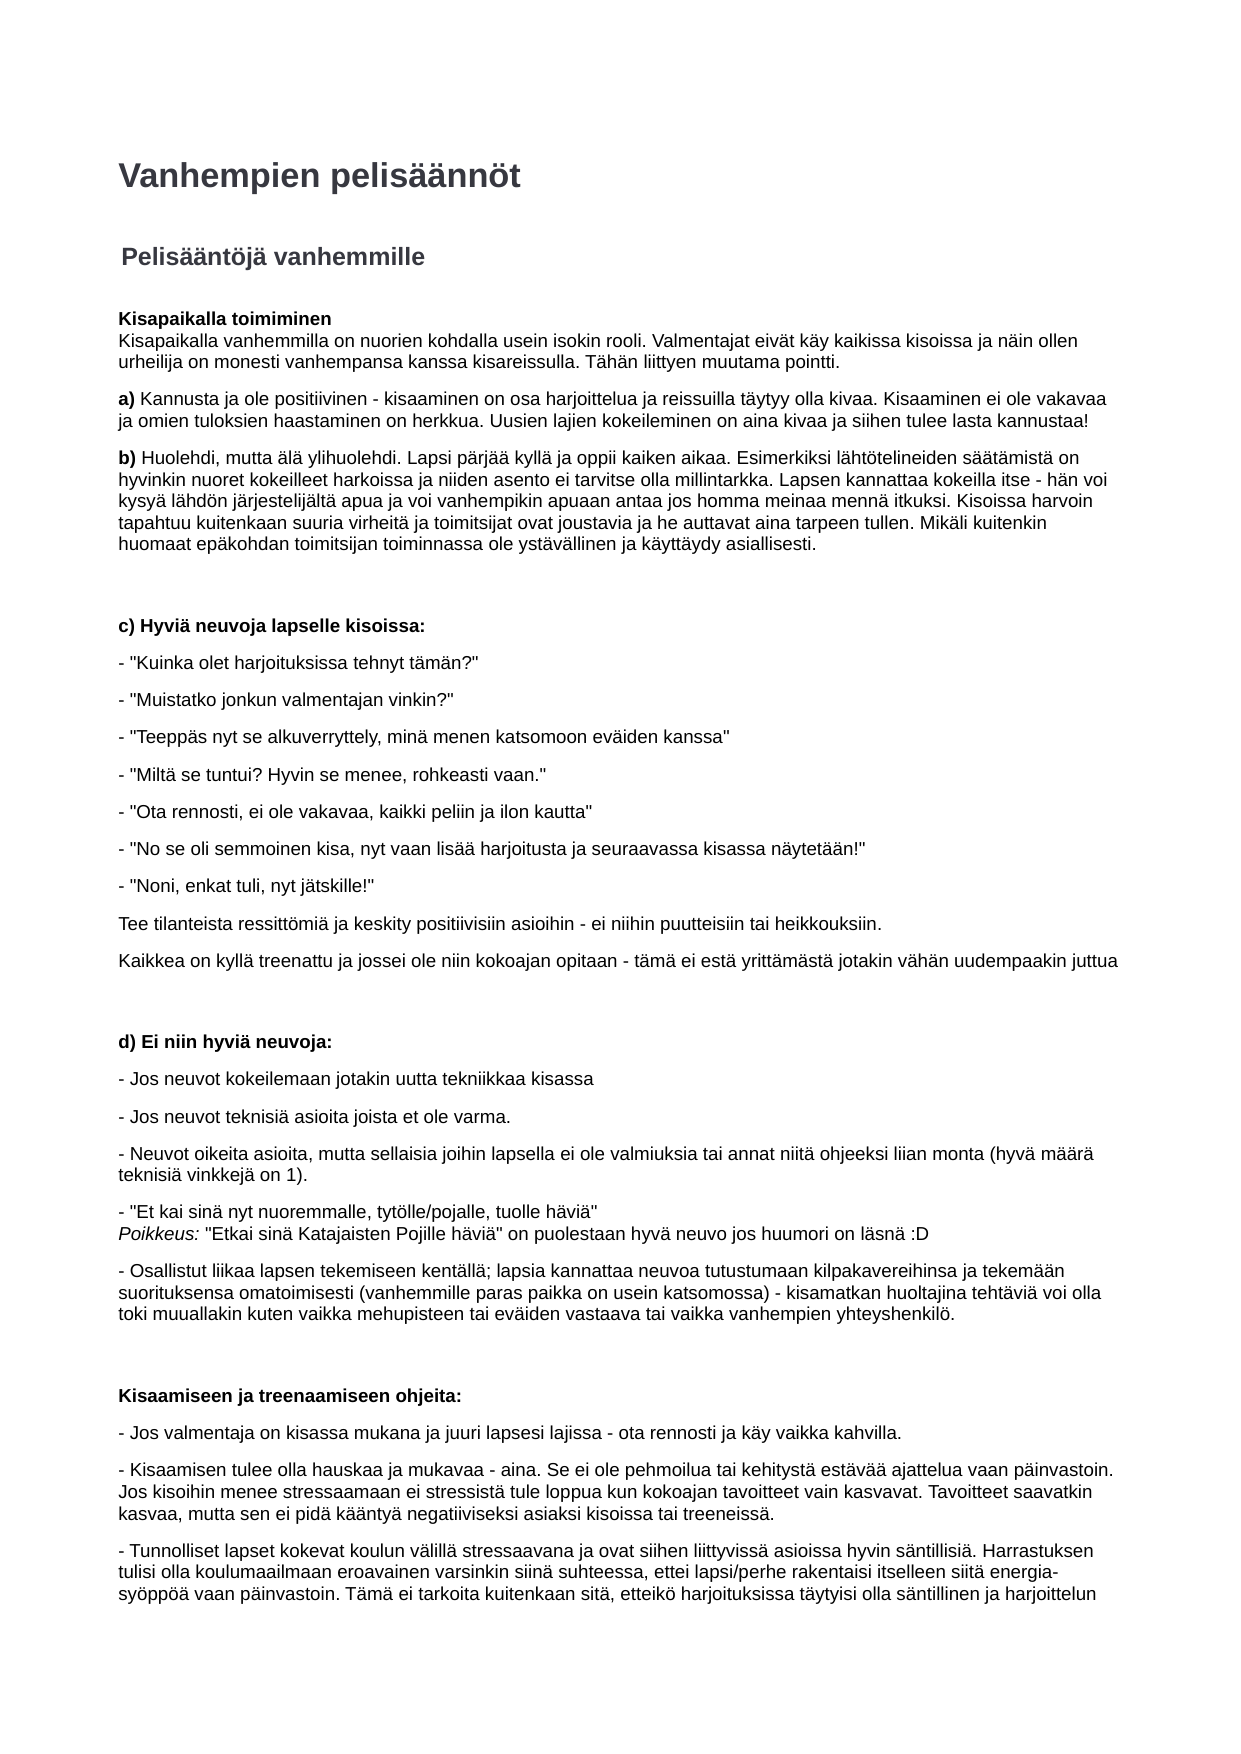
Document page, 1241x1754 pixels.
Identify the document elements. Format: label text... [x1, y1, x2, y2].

text b) Huolehdi, mutta älä ylihuolehdi. Lapsi pärjää kyllä ja oppii kaiken aikaa. Esimerkiksi lähtötelineiden säätämistä on hyvinkin nuoret kokeilleet harkoissa ja niiden asento ei tarvitse olla millintarkka. Lapsen kannattaa kokeilla itse - hän voi kysyä lähdön järjestelijältä apua ja voi vanhempikin apuaan antaa jos homma meinaa mennä itkuksi. Kisoissa harvoin tapahtuu kuitenkaan suuria virheitä ja toimitsijat ovat joustavia ja he auttavat aina tarpeen tullen. Mikäli kuitenkin huomaat epäkohdan toimitsijan toiminnassa ole ystävällinen ja käyttäydy asiallisesti. [118, 447, 1122, 555]
text d) Ei niin hyviä neuvoja: [118, 1031, 1122, 1053]
text - Jos neuvot kokeilemaan jotakin uutta tekniikkaa kisassa [118, 1068, 1122, 1090]
text - "Kuinka olet harjoituksissa tehnyt tämän?" [118, 652, 1122, 673]
text - "Teeppäs nyt se alkuverryttely, minä menen katsomoon eväiden kanssa" [118, 726, 1122, 748]
text - Kisaamisen tulee olla hauskaa ja mukavaa - aina. Se ei ole pehmoilua tai kehitystä estävää ajattelua vaan päinvastoin. Jos kisoihin menee stressaamaan ei stressistä tule loppua kun kokoajan tavoitteet vain kasvavat. Tavoitteet saavatkin kasvaa, mutta sen ei pidä kääntyä negatiiviseksi asiaksi kisoissa tai treeneissä. [118, 1459, 1122, 1524]
text Kisapaikalla toimiminen Kisapaikalla vanhemmilla on nuorien kohdalla usein isokin rooli. Valmentajat eivät käy kaikissa kisoissa ja näin ollen urheilija on monesti vanhempansa kanssa kisareissulla. Tähän liittyen muutama pointti. [118, 308, 1122, 373]
subtitle Vanhempien pelisäännöt [118, 155, 1122, 195]
text Kisaamiseen ja treenaamiseen ohjeita: [118, 1385, 1122, 1406]
text - "Noni, enkat tuli, nyt jätskille!" [118, 875, 1122, 897]
table_header Pelisääntöjä vanhemmille [118, 239, 439, 274]
text - "Miltä se tuntui? Hyvin se menee, rohkeasti vaan." [118, 763, 1122, 785]
text - "Muistatko jonkun valmentajan vinkin?" [118, 689, 1122, 711]
text Kaikkea on kyllä treenattu ja jossei ole niin kokoajan opitaan - tämä ei estä yrittämästä jotakin vähän uudempaakin juttua [118, 949, 1122, 971]
text - Osallistut liikaa lapsen tekemiseen kentällä; lapsia kannattaa neuvoa tutustumaan kilpakavereihinsa ja tekemään suorituksensa omatoimisesti (vanhemmille paras paikka on usein katsomossa) - kisamatkan huoltajina tehtäviä voi olla toki muuallakin kuten vaikka mehupisteen tai eväiden vastaava tai vaikka vanhempien yhteyshenkilö. [118, 1260, 1122, 1325]
text a) Kannusta ja ole positiivinen - kisaaminen on osa harjoittelua ja reissuilla täytyy olla kivaa. Kisaaminen ei ole vakavaa ja omien tuloksien haastaminen on herkkua. Uusien lajien kokeileminen on aina kivaa ja siihen tulee lasta kannustaa! [118, 388, 1122, 431]
text Tee tilanteista ressittömiä ja keskity positiivisiin asioihin - ei niihin puutteisiin tai heikkouksiin. [118, 912, 1122, 934]
text - Jos neuvot teknisiä asioita joista et ole varma. [118, 1105, 1122, 1127]
text c) Hyviä neuvoja lapselle kisoissa: [118, 615, 1122, 636]
text - Neuvot oikeita asioita, mutta sellaisia joihin lapsella ei ole valmiuksia tai annat niitä ohjeeksi liian monta (hyvä määrä teknisiä vinkkejä on 1). [118, 1143, 1122, 1186]
text - "Et kai sinä nyt nuoremmalle, tytölle/pojalle, tuolle häviä" Poikkeus: "Etkai sinä Katajaisten Pojille häviä" on puolestaan hyvä neuvo jos huumori on läsnä :D [118, 1201, 1122, 1244]
text - Tunnolliset lapset kokevat koulun välillä stressaavana ja ovat siihen liittyvissä asioissa hyvin säntillisiä. Harrastuksen tulisi olla koulumaailmaan eroavainen varsinkin siinä suhteessa, ettei lapsi/perhe rakentaisi itselleen siitä energia-syöppöä vaan päinvastoin. Tämä ei tarkoita kuitenkaan sitä, etteikö harjoituksissa täytyisi olla säntillinen ja harjoittelun [118, 1539, 1122, 1604]
text - "No se oli semmoinen kisa, nyt vaan lisää harjoitusta ja seuraavassa kisassa näytetään!" [118, 838, 1122, 859]
text - Jos valmentaja on kisassa mukana ja juuri lapsesi lajissa - ota rennosti ja käy vaikka kahvilla. [118, 1422, 1122, 1443]
text - "Ota rennosti, ei ole vakavaa, kaikki peliin ja ilon kautta" [118, 801, 1122, 822]
